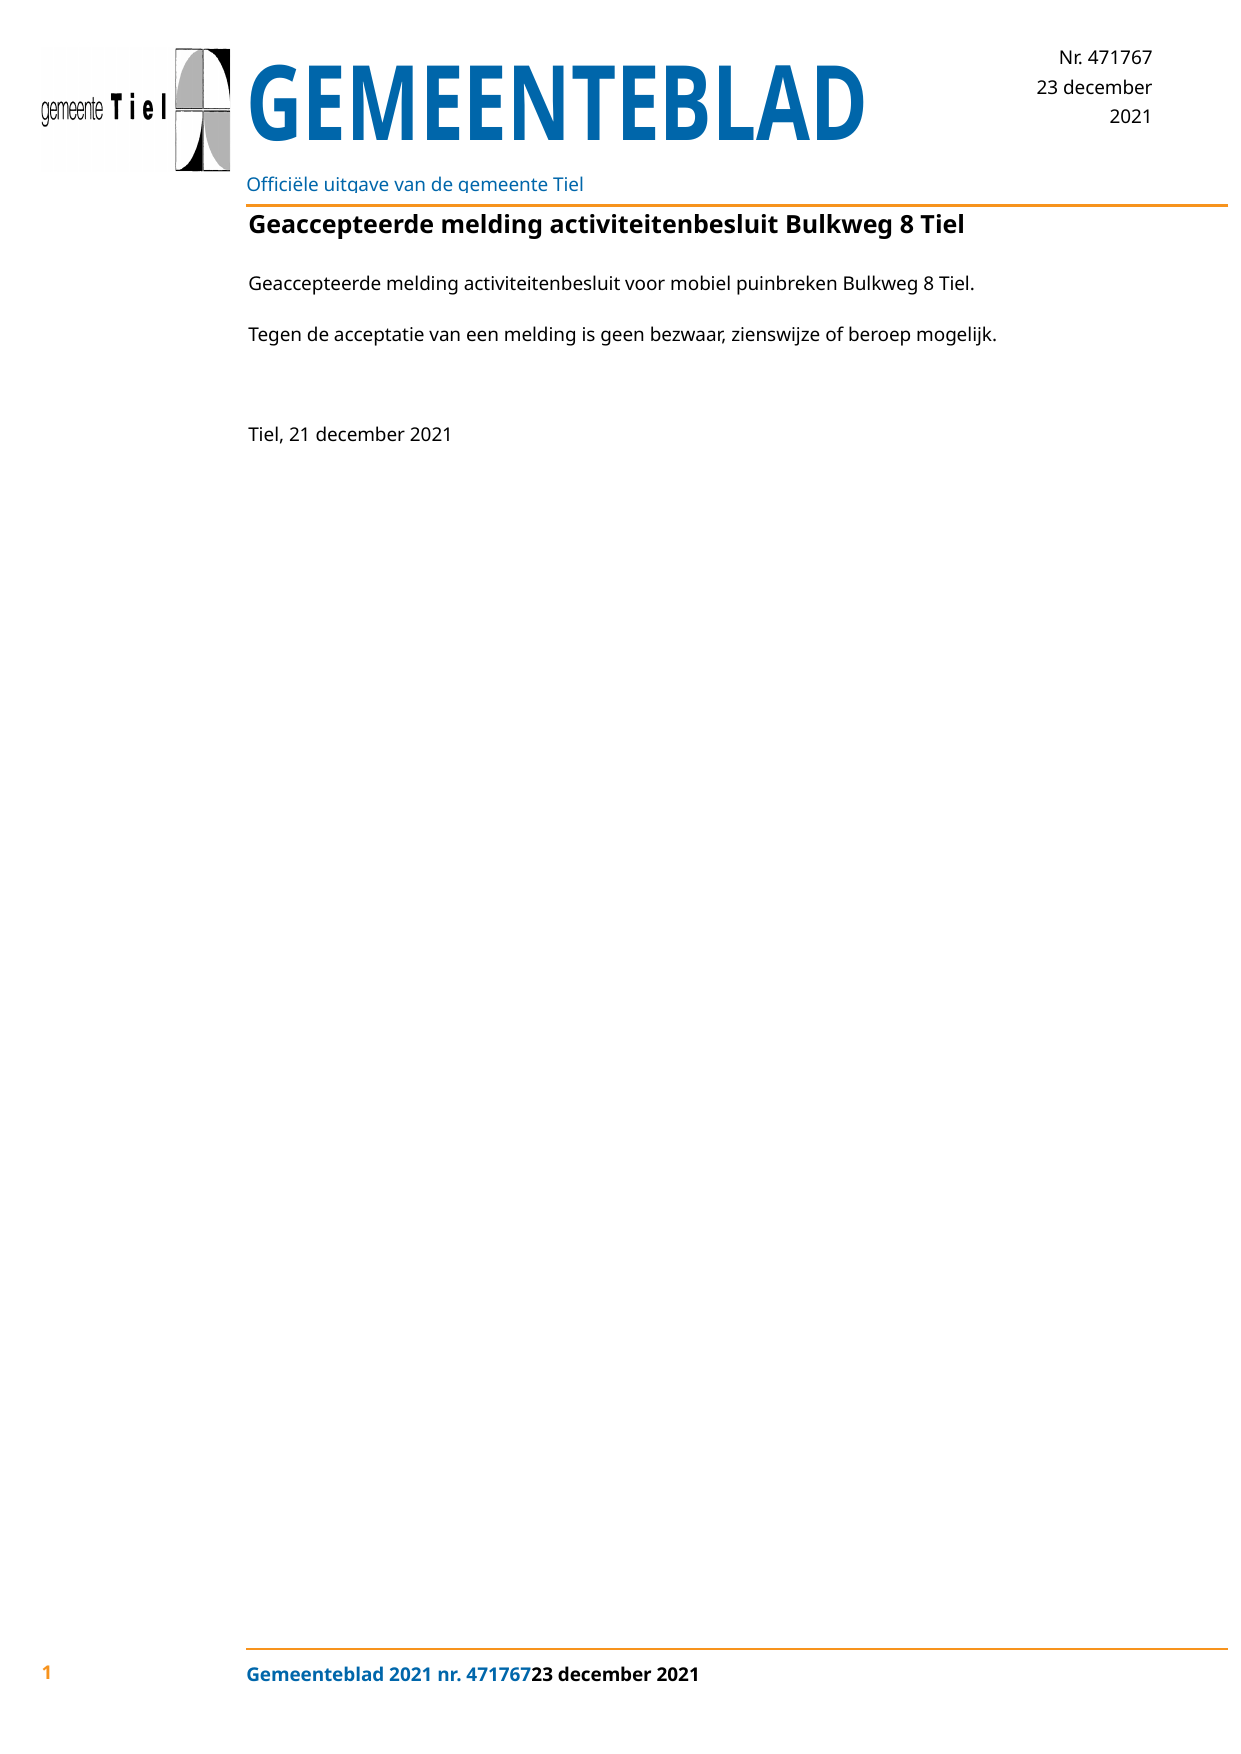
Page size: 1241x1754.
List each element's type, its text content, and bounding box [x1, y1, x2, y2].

text Geaccepteerde melding activiteitenbesluit Bulkweg 8 Tiel [248, 207, 1152, 241]
text Geaccepteerde melding activiteitenbesluit voor mobiel puinbreken Bulkweg 8 Tiel. [248, 270, 1152, 296]
text Tegen de acceptatie van een melding is geen bezwaar, zienswijze of beroep mogelijk. [248, 321, 1152, 346]
picture [41, 47, 231, 172]
text Tiel, 21 december 2021 [248, 422, 1152, 447]
